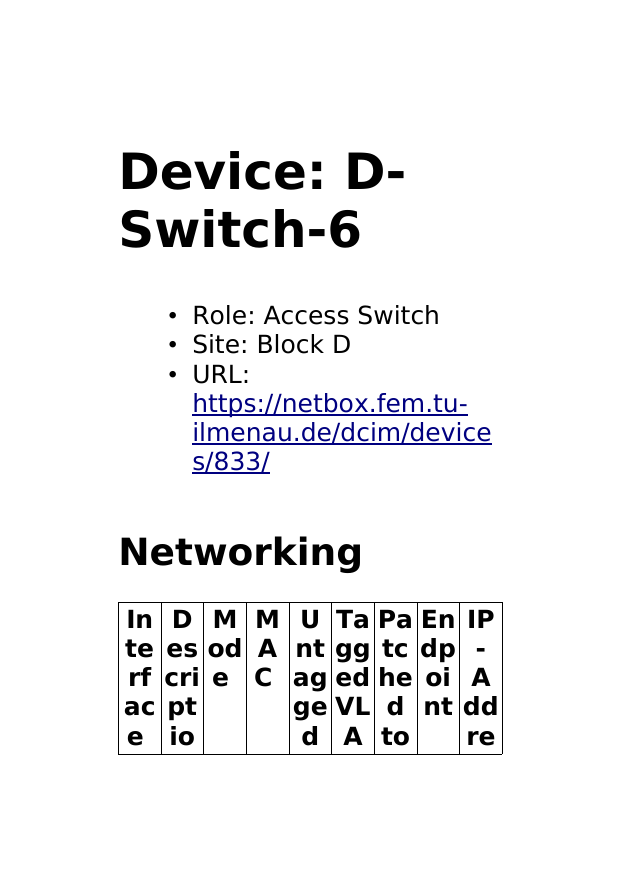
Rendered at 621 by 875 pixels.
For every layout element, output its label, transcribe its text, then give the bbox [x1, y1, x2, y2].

subtitle Device: D-Switch-6 [118, 143, 502, 259]
subtitle Networking [118, 531, 502, 575]
table_header Untagged [290, 603, 331, 754]
table_header IP-Addre [460, 603, 502, 754]
table_header Endpoint [418, 603, 459, 754]
list Site: Block D [177, 331, 502, 360]
list URL: https://netbox.fem.tu-ilmenau.de/dcim/devices/833/ [177, 360, 502, 477]
table_header Descriptio [162, 603, 203, 754]
table_header Mode [204, 603, 246, 754]
table_header Interface [119, 603, 161, 754]
table_header MAC [247, 603, 289, 754]
list Role: Access Switch [177, 302, 502, 331]
table_header Patched to [375, 603, 417, 754]
table_header Tagged VLA [332, 603, 374, 754]
